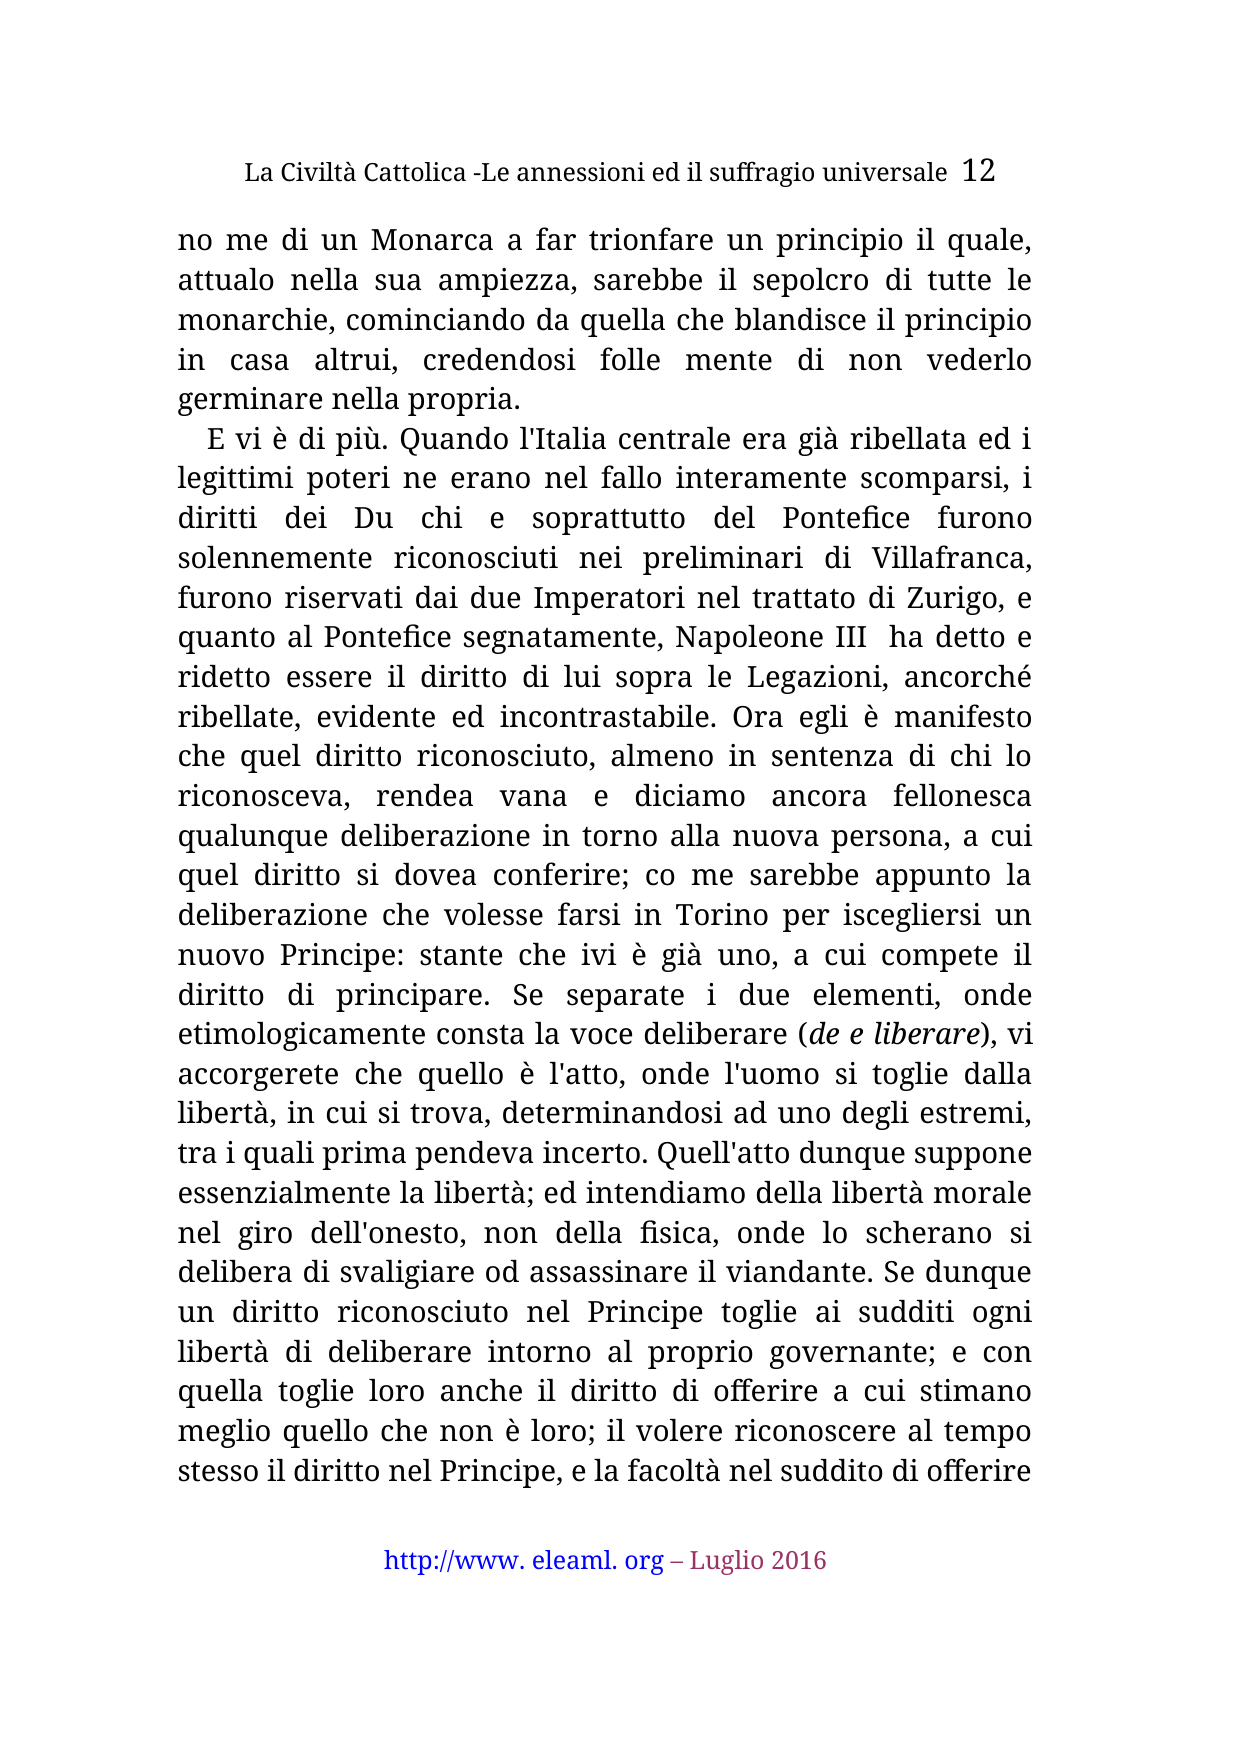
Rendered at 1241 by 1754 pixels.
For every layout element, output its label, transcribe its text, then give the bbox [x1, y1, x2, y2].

text no me di un Monarca a far trionfare un principio il quale, attualo nella sua ampiezza, sarebbe il sepolcro di tutte le monarchie, cominciando da quella che blandisce il principio in casa altrui, credendosi folle mente di non vederlo germinare nella propria. [177, 220, 1033, 418]
text E vi è di più. Quando l'Italia centrale era già ribellata ed i legittimi poteri ne erano nel fallo interamente scomparsi, i diritti dei Du chi e soprattutto del Pontefice furono solennemente riconosciuti nei preliminari di Villafranca, furono riservati dai due Imperatori nel trattato di Zurigo, e quanto al Pontefice segnatamente, Napoleone III ha detto e ridetto essere il diritto di lui sopra le Legazioni, ancorché ribellate, evidente ed incontrastabile. Ora egli è manifesto che quel diritto riconosciuto, almeno in sentenza di chi lo riconosceva, rendea vana e diciamo ancora fellonesca qualunque deliberazione in torno alla nuova persona, a cui quel diritto si dovea conferire; co me sarebbe appunto la deliberazione che volesse farsi in Torino per iscegliersi un nuovo Principe: stante che ivi è già uno, a cui compete il diritto di principare. Se separate i due elementi, onde etimologicamente consta la voce deliberare (de e liberare), vi accorgerete che quello è l'atto, onde l'uomo si toglie dalla libertà, in cui si trova, determinandosi ad uno degli estremi, tra i quali prima pendeva incerto. Quell'atto dunque suppone essenzialmente la libertà; ed intendiamo della libertà morale nel giro dell'onesto, non della fisica, onde lo scherano si delibera di svaligiare od assassinare il viandante. Se dunque un diritto riconosciuto nel Principe toglie ai sudditi ogni libertà di deliberare intorno al proprio governante; e con quella toglie loro anche il diritto di offerire a cui stimano meglio quello che non è loro; il volere riconoscere al tempo stesso il diritto nel Principe, e la facoltà nel suddito di offerire [177, 418, 1033, 1490]
